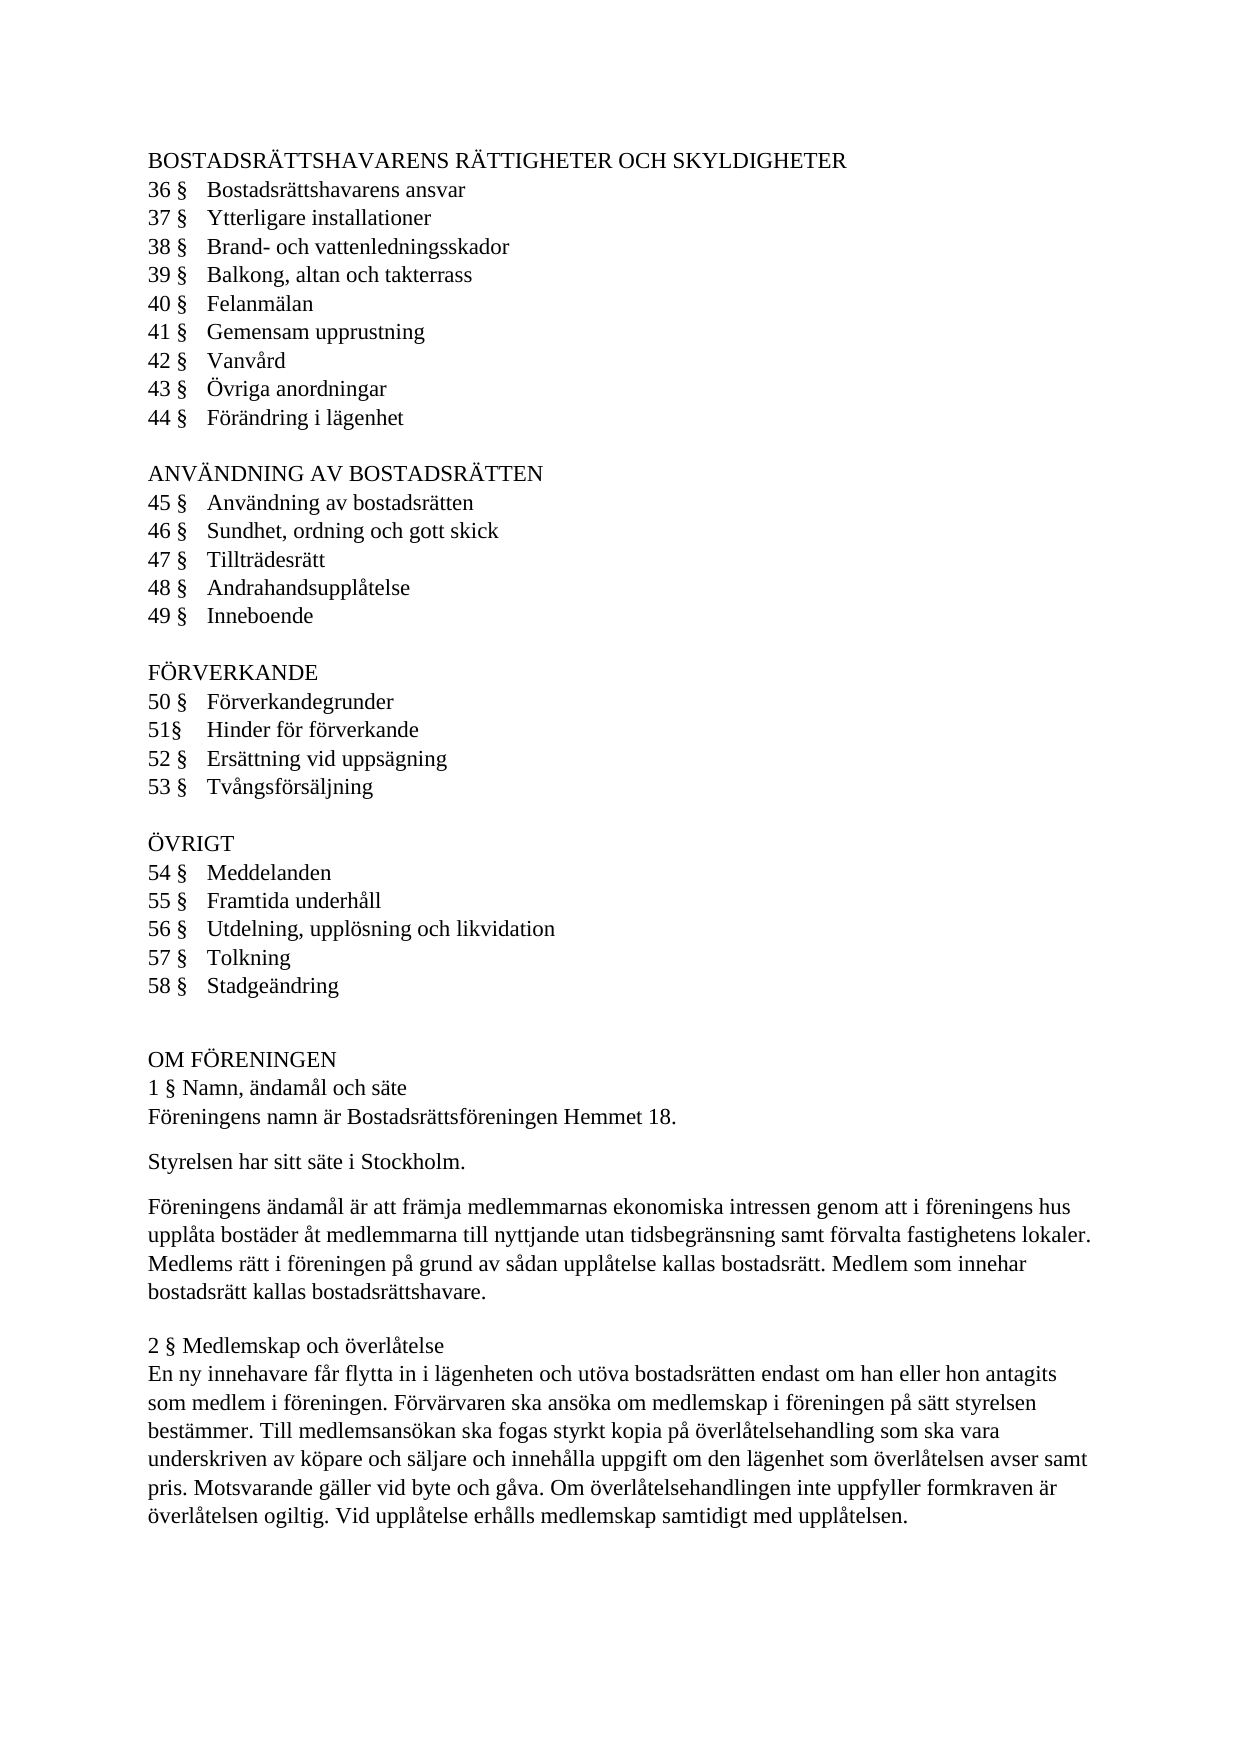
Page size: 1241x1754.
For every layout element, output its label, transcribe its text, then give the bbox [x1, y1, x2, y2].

text 45 § Användning av bostadsrätten [148, 489, 1093, 515]
text 54 § Meddelanden [148, 858, 1093, 885]
text 50 § Förverkandegrunder [148, 688, 1093, 714]
text 2 § Medlemskap och överlåtelse [148, 1332, 1093, 1358]
text 44 § Förändring i lägenhet [148, 403, 1093, 430]
text 41 § Gemensam upprustning [148, 318, 1093, 344]
text 55 § Framtida underhåll [148, 887, 1093, 913]
text 43 § Övriga anordningar [148, 375, 1093, 401]
text 48 § Andrahandsupplåtelse [148, 574, 1093, 601]
text 58 § Stadgeändring [148, 972, 1093, 999]
text ANVÄNDNING AV BOSTADSRÄTTEN [148, 460, 1093, 487]
text 36 § Bostadsrättshavarens ansvar [148, 176, 1093, 202]
text ÖVRIGT [148, 830, 1093, 856]
text 49 § Inneboende [148, 603, 1093, 629]
text 47 § Tillträdesrätt [148, 546, 1093, 572]
text BOSTADSRÄTTSHAVARENS RÄTTIGHETER OCH SKYLDIGHETER [148, 148, 1093, 174]
text 53 § Tvångsförsäljning [148, 773, 1093, 799]
text 51§ Hinder för förverkande [148, 716, 1093, 743]
text En ny innehavare får flytta in i lägenheten och utöva bostadsrätten endast om han eller hon antagits som medlem i föreningen. Förvärvaren ska ansöka om medlemskap i föreningen på sätt styrelsen bestämmer. Till medlemsansökan ska fogas styrkt kopia på överlåtelsehandling som ska vara underskriven av köpare och säljare och innehålla uppgift om den lägenhet som överlåtelsen avser samt pris. Motsvarande gäller vid byte och gåva. Om överlåtelsehandlingen inte uppfyller formkraven är överlåtelsen ogiltig. Vid upplåtelse erhålls medlemskap samtidigt med upplåtelsen. [148, 1360, 1093, 1529]
text 1 § Namn, ändamål och säte [148, 1074, 1093, 1101]
text 52 § Ersättning vid uppsägning [148, 745, 1093, 771]
text 39 § Balkong, altan och takterrass [148, 261, 1093, 288]
text 57 § Tolkning [148, 944, 1093, 970]
text OM FÖRENINGEN [148, 1046, 1093, 1072]
text 56 § Utdelning, upplösning och likvidation [148, 915, 1093, 942]
text FÖRVERKANDE [148, 659, 1093, 686]
text 46 § Sundhet, ordning och gott skick [148, 517, 1093, 544]
text Föreningens namn är Bostadsrättsföreningen Hemmet 18. [148, 1103, 1093, 1129]
text 38 § Brand- och vattenledningsskador [148, 233, 1093, 259]
text 37 § Ytterligare installationer [148, 204, 1093, 231]
text Föreningens ändamål är att främja medlemmarnas ekonomiska intressen genom att i föreningens hus upplåta bostäder åt medlemmarna till nyttjande utan tidsbegränsning samt förvalta fastighetens lokaler. Medlems rätt i föreningen på grund av sådan upplåtelse kallas bostadsrätt. Medlem som innehar bostadsrätt kallas bostadsrättshavare. [148, 1193, 1093, 1304]
text Styrelsen har sitt säte i Stockholm. [148, 1148, 1093, 1174]
text 42 § Vanvård [148, 347, 1093, 373]
text 40 § Felanmälan [148, 290, 1093, 316]
